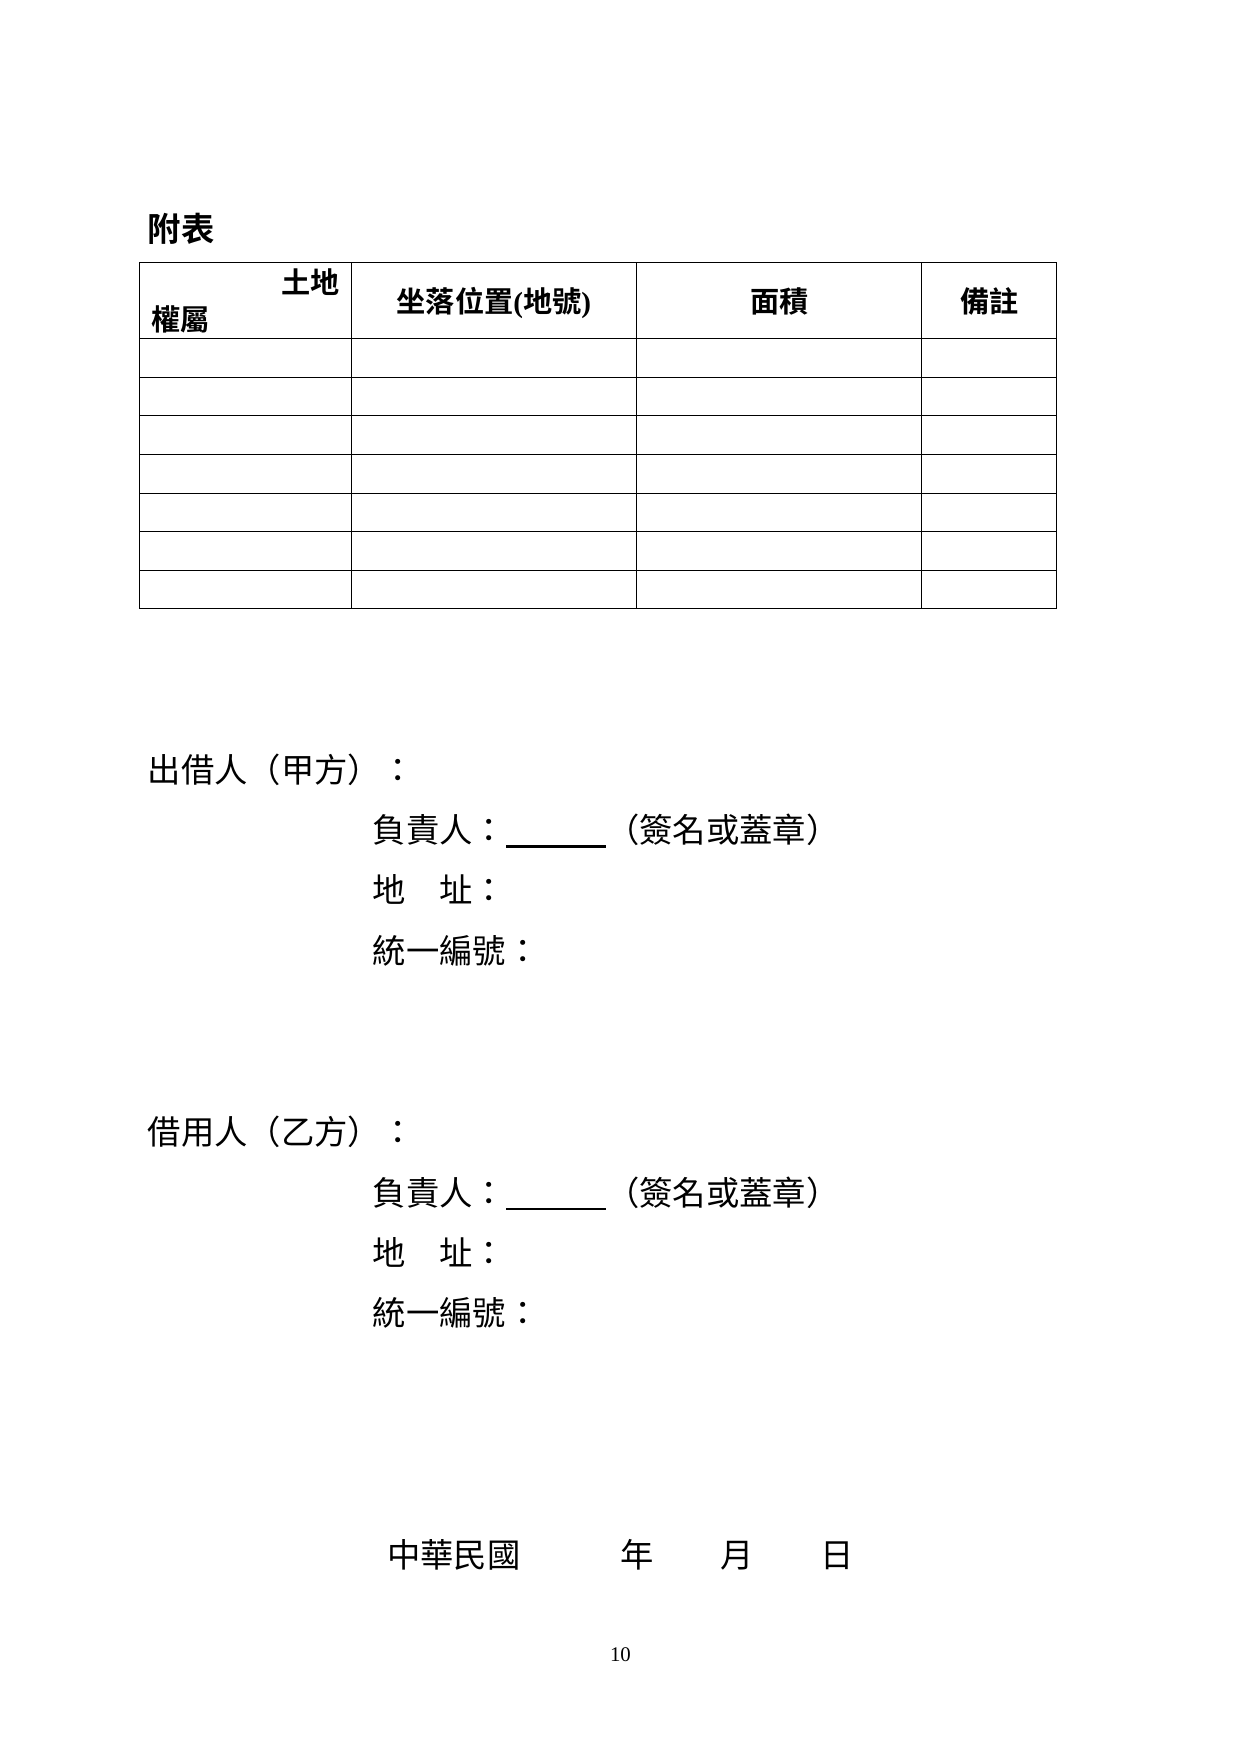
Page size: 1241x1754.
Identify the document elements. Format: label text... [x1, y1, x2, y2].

text 負責人： （簽名或蓋章） [373, 809, 1092, 851]
text 統一編號： [373, 930, 1092, 972]
table_cell [637, 339, 921, 377]
table_cell [352, 378, 636, 415]
table_cell [637, 455, 921, 492]
table_cell [140, 378, 351, 415]
table_cell [352, 494, 636, 531]
table_cell [922, 378, 1056, 415]
table_header 土地 權屬 [140, 263, 351, 338]
table_cell [352, 339, 636, 377]
text 出借人（甲方）： [148, 749, 1092, 790]
text 負責人： （簽名或蓋章） [373, 1172, 1092, 1213]
table_cell [637, 571, 921, 608]
table_cell [637, 416, 921, 454]
table_cell [922, 571, 1056, 608]
text 統一編號： [373, 1292, 1092, 1334]
table_header 坐落位置(地號) [352, 263, 636, 338]
table_cell [140, 532, 351, 569]
table_header 面積 [637, 263, 921, 338]
table_cell [352, 416, 636, 454]
table_cell [637, 494, 921, 531]
text 借用人（乙方）： [148, 1111, 1092, 1153]
table_cell [922, 416, 1056, 454]
table_cell [637, 532, 921, 569]
table_cell [140, 455, 351, 492]
table_cell [922, 494, 1056, 531]
table_cell [922, 455, 1056, 492]
text 中華民國 年 月 日 [148, 1534, 1092, 1576]
table_cell [637, 378, 921, 415]
text 附表 [148, 208, 1092, 250]
table_cell [140, 339, 351, 377]
table_cell [352, 571, 636, 608]
table_cell [140, 494, 351, 531]
text 地 址： [373, 1232, 1092, 1274]
table_cell [352, 532, 636, 569]
table_cell [922, 339, 1056, 377]
text 地 址： [373, 869, 1092, 911]
table_cell [922, 532, 1056, 569]
table_cell [352, 455, 636, 492]
table_cell [140, 416, 351, 454]
table_header 備註 [922, 263, 1056, 338]
table_cell [140, 571, 351, 608]
